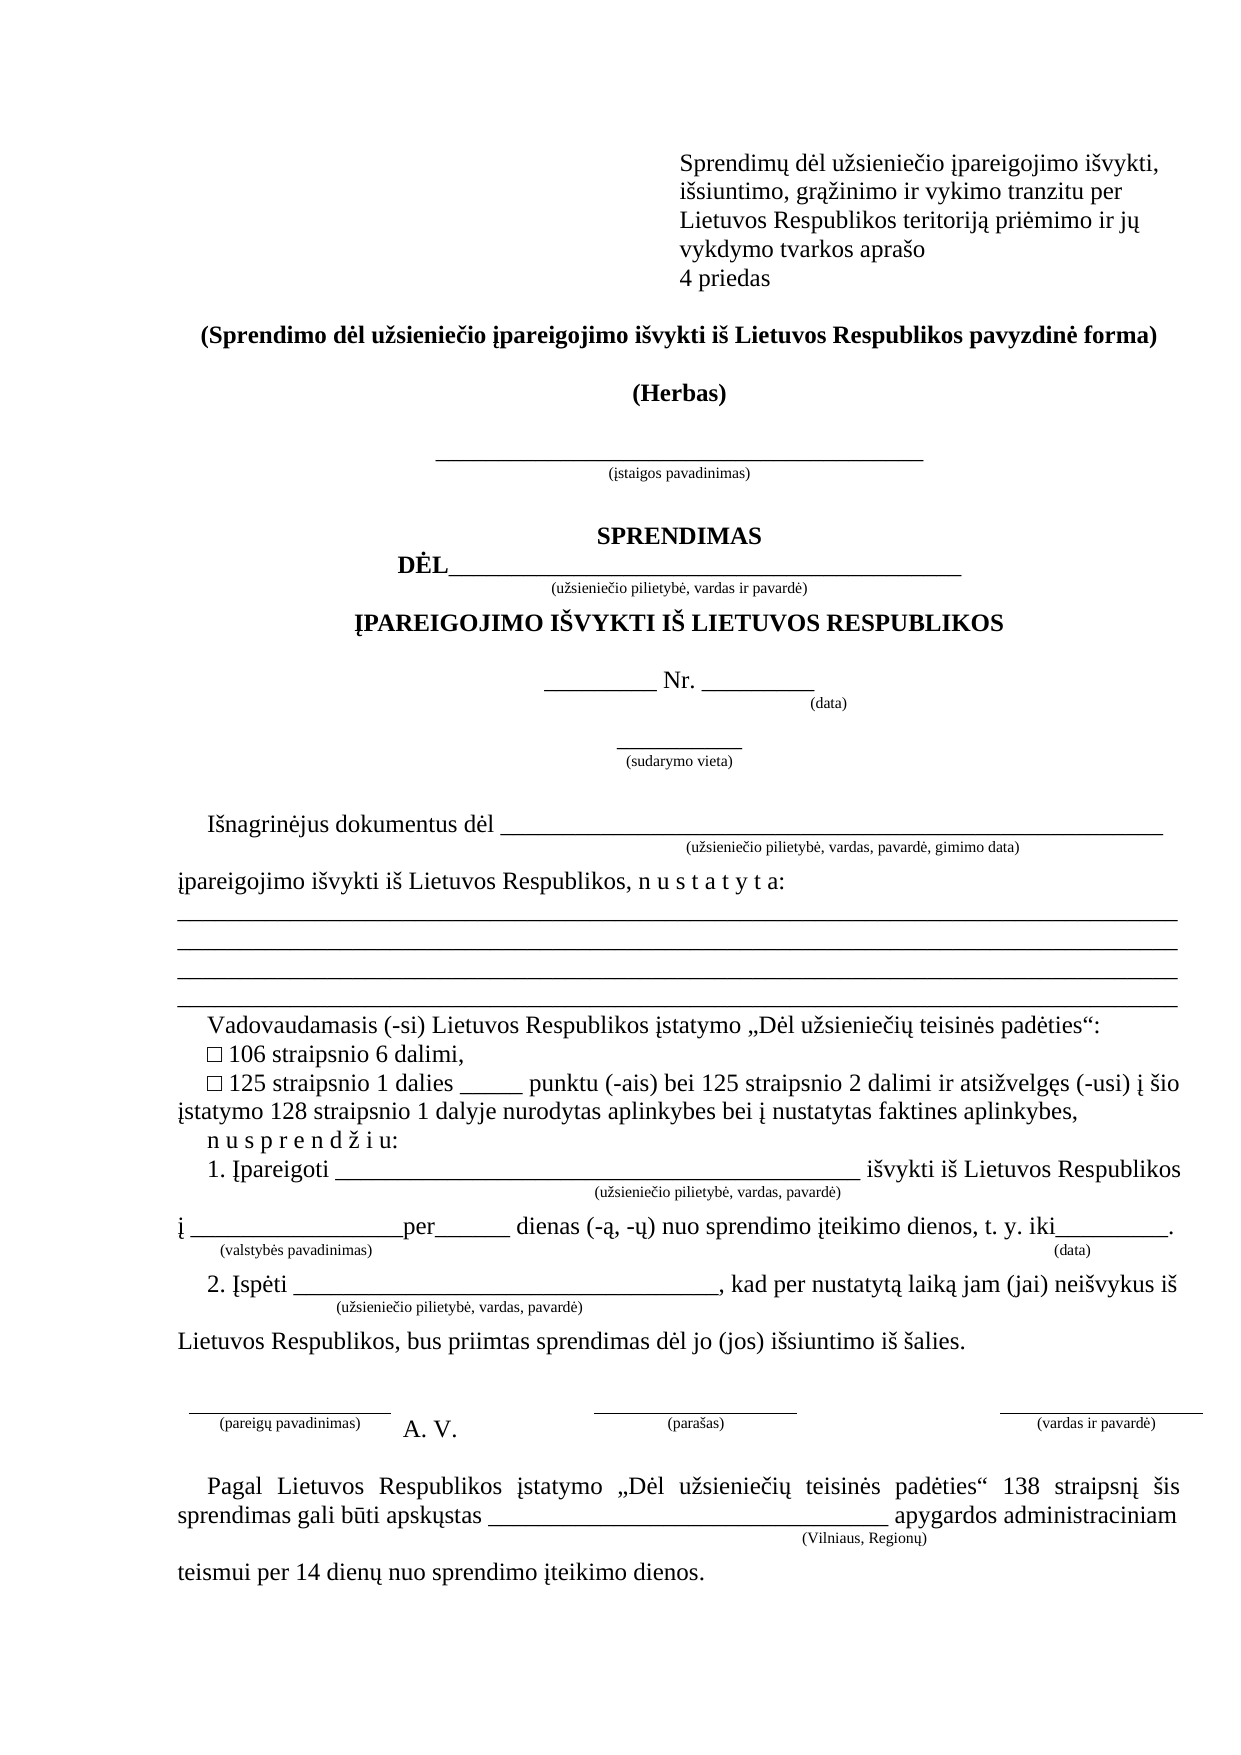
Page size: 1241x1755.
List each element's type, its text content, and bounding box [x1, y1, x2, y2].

table_header [1000, 1384, 1203, 1413]
text □ 106 straipsnio 6 dalimi, [177, 1039, 1181, 1068]
text n u s p r e n d ž i u: [177, 1125, 1181, 1154]
text (užsieniečio pilietybė, vardas, pavardė, gimimo data) [177, 838, 1181, 866]
table_cell (vardas ir pavardė) [1000, 1414, 1203, 1442]
table_cell [391, 1443, 594, 1471]
table_cell [797, 1413, 1000, 1442]
text (valstybės pavadinimas) (data) [177, 1240, 1181, 1269]
text _________ Nr. _________ [177, 665, 1181, 694]
table_cell [1000, 1443, 1203, 1471]
text __________ [177, 723, 1181, 751]
table_cell (pareigų pavadinimas) [189, 1414, 391, 1442]
text Sprendimų dėl užsieniečio įpareigojimo išvykti, [679, 148, 1181, 176]
text (Herbas) [177, 378, 1181, 406]
text SPRENDIMAS [177, 521, 1181, 550]
text ________________________________________________________________________________________________________________________________________________________________________________________________________________________________________________________________________________________________________________________________ [177, 895, 1181, 1010]
table_cell [189, 1443, 391, 1471]
text teismui per 14 dienų nuo sprendimo įteikimo dienos. [177, 1557, 1181, 1586]
text (Sprendimo dėl užsieniečio įpareigojimo išvykti iš Lietuvos Respublikos pavyzdinė forma) [177, 320, 1181, 349]
text įpareigojimo išvykti iš Lietuvos Respublikos [177, 608, 1181, 636]
text Vadovaudamasis (-si) Lietuvos Respublikos įstatymo „Dėl užsieniečių teisinės padėties“: [177, 1010, 1181, 1039]
text (data) [177, 694, 1181, 723]
text (įstaigos pavadinimas) [177, 464, 1181, 493]
text 2. Įspėti __________________________________, kad per nustatytą laiką jam (jai) neišvykus iš [177, 1269, 1181, 1298]
table_header [391, 1384, 594, 1413]
table_cell [797, 1443, 1000, 1471]
table_header [594, 1384, 797, 1413]
text (sudarymo vieta) [177, 751, 1181, 780]
text Lietuvos Respublikos, bus priimtas sprendimas dėl jo (jos) išsiuntimo iš šalies. [177, 1326, 1181, 1355]
text vykdymo tvarkos aprašo [679, 234, 1181, 263]
text (užsieniečio pilietybė, vardas, pavardė) [177, 1298, 1181, 1326]
table_header [189, 1384, 391, 1413]
text (užsieniečio pilietybė, vardas, pavardė) [177, 1183, 1181, 1211]
text Dėl_________________________________________ [177, 550, 1181, 579]
table_header [797, 1384, 1000, 1413]
text įpareigojimo išvykti iš Lietuvos Respublikos, n u s t a t y t a: [177, 866, 1181, 895]
text Lietuvos Respublikos teritoriją priėmimo ir jų [679, 205, 1181, 234]
text išsiuntimo, grąžinimo ir vykimo tranzitu per [679, 176, 1181, 205]
text (užsieniečio pilietybė, vardas ir pavardė) [177, 579, 1181, 608]
text Išnagrinėjus dokumentus dėl _____________________________________________________ [177, 809, 1181, 838]
text 4 priedas [679, 263, 1181, 291]
table_cell [594, 1443, 797, 1471]
text į _________________per______ dienas (-ą, -ų) nuo sprendimo įteikimo dienos, t. y. iki_________. [177, 1211, 1181, 1240]
text □ 125 straipsnio 1 dalies _____ punktu (-ais) bei 125 straipsnio 2 dalimi ir atsižvelgęs (-usi) į šio įstatymo 128 straipsnio 1 dalyje nurodytas aplinkybes bei į nustatytas faktines aplinkybes, [177, 1068, 1181, 1125]
table_cell A. V. [391, 1413, 594, 1442]
text Pagal Lietuvos Respublikos įstatymo „Dėl užsieniečių teisinės padėties“ 138 straipsnį šis sprendimas gali būti apskųstas ________________________________ apygardos administraciniam [177, 1471, 1181, 1529]
text _______________________________________ [177, 435, 1181, 464]
table_cell (parašas) [594, 1414, 797, 1442]
text 1. Įpareigoti __________________________________________ išvykti iš Lietuvos Respublikos [177, 1154, 1181, 1183]
text (Vilniaus, Regionų) [266, 1529, 1181, 1557]
